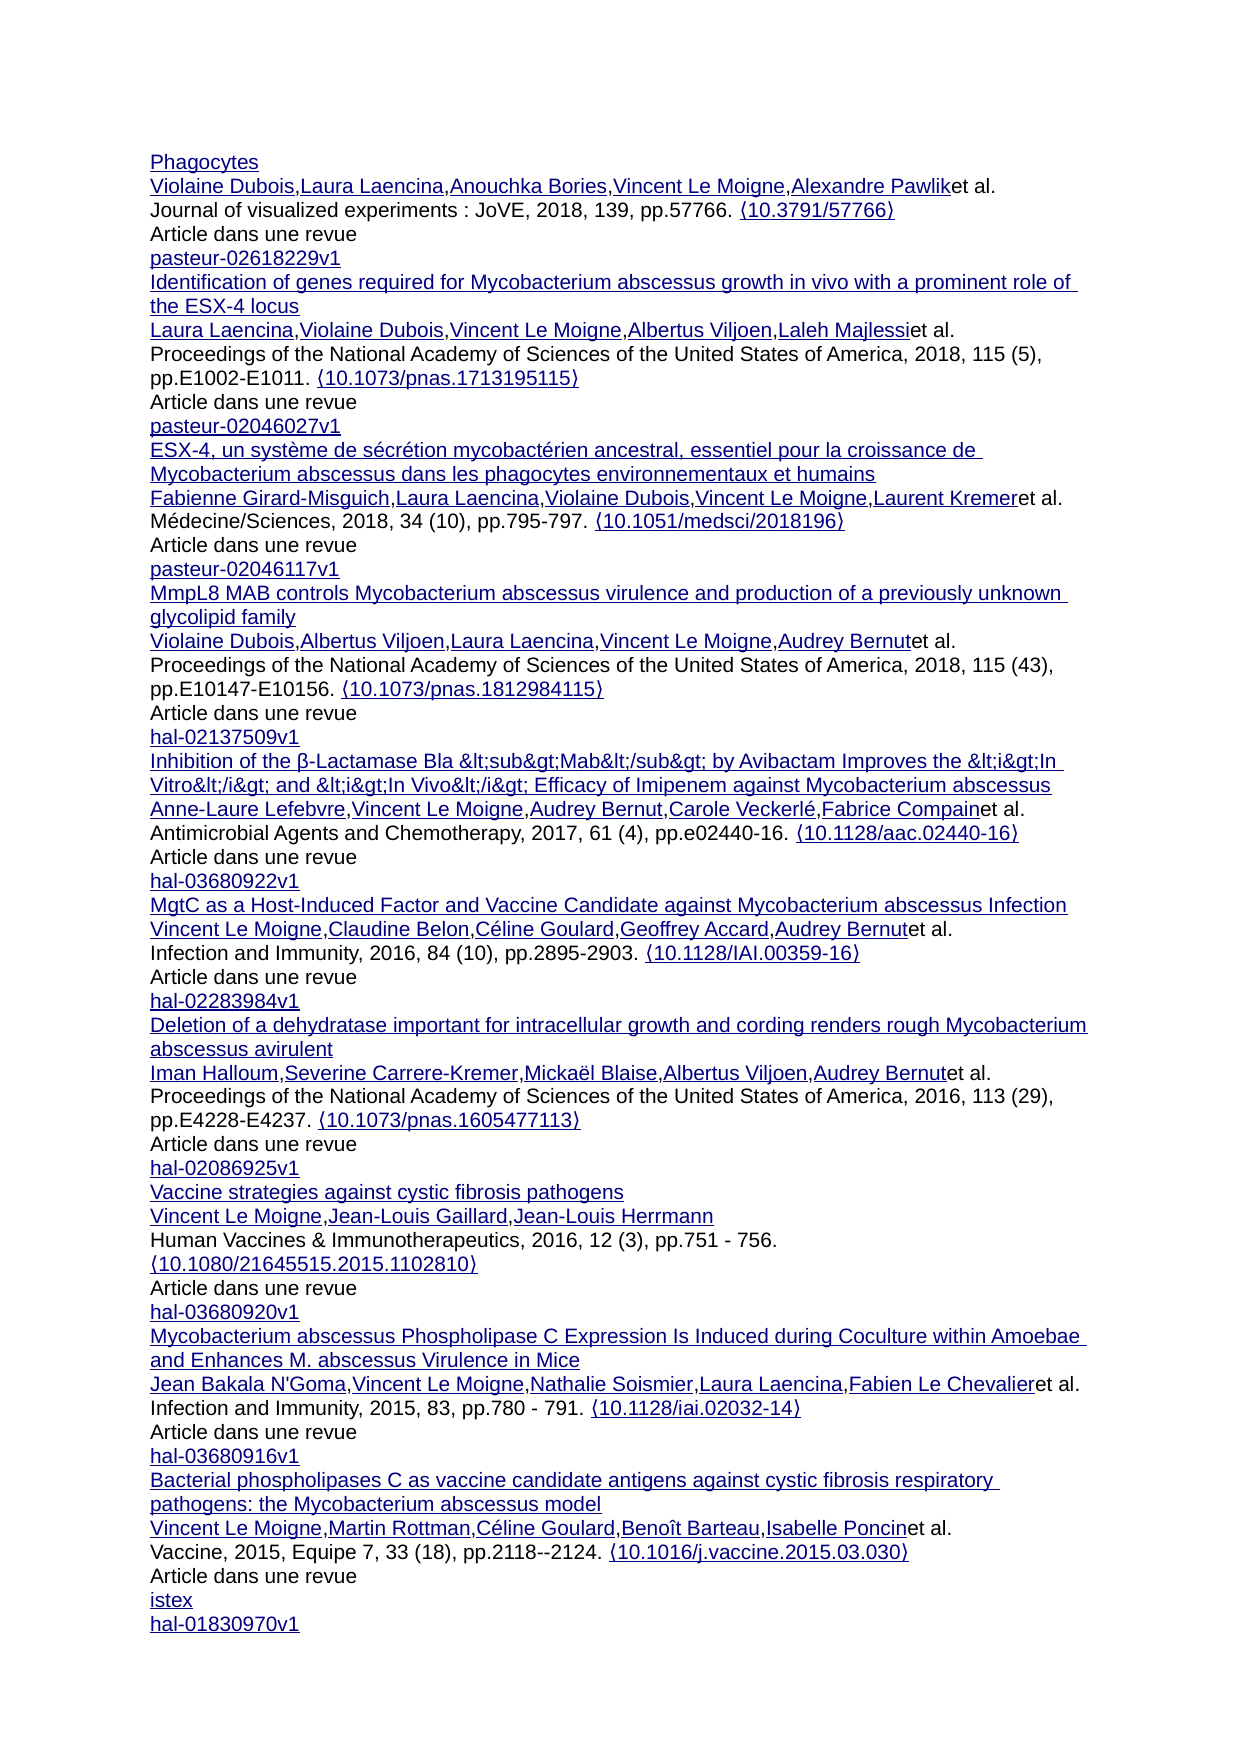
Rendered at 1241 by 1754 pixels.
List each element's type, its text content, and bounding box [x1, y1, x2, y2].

table_cell Deletion of a dehydratase important for intracellular growth and cording renders rough Mycobacterium abscessus avirulent Iman Halloum,Severine Carrere-Kremer,Mickaël Blaise,Albertus Viljoen,Audrey Bernutet al. Proceedings of the National Academy of Sciences of the United States of America, 2016, 113 (29), pp.E4228-E4237. ⟨10.1073/pnas.1605477113⟩ Article dans une revue hal-02086925v1 [150, 1013, 1090, 1180]
table_cell Bacterial phospholipases C as vaccine candidate antigens against cystic fibrosis respiratory pathogens: the Mycobacterium abscessus model Vincent Le Moigne,Martin Rottman,Céline Goulard,Benoît Barteau,Isabelle Poncinet al. Vaccine, 2015, Equipe 7, 33 (18), pp.2118--2124. ⟨10.1016/j.vaccine.2015.03.030⟩ Article dans une revue istex hal-01830970v1 [150, 1468, 1090, 1635]
table_cell Vaccine strategies against cystic fibrosis pathogens Vincent Le Moigne,Jean-Louis Gaillard,Jean-Louis Herrmann Human Vaccines & Immunotherapeutics, 2016, 12 (3), pp.751 - 756. ⟨10.1080/21645515.2015.1102810⟩ Article dans une revue hal-03680920v1 [150, 1180, 1090, 1324]
table_cell Identification of genes required for Mycobacterium abscessus growth in vivo with a prominent role of the ESX-4 locus Laura Laencina,Violaine Dubois,Vincent Le Moigne,Albertus Viljoen,Laleh Majlessiet al. Proceedings of the National Academy of Sciences of the United States of America, 2018, 115 (5), pp.E1002-E1011. ⟨10.1073/pnas.1713195115⟩ Article dans une revue pasteur-02046027v1 [150, 270, 1090, 437]
table_cell Inhibition of the β-Lactamase Bla &lt;sub&gt;Mab&lt;/sub&gt; by Avibactam Improves the &lt;i&gt;In Vitro&lt;/i&gt; and &lt;i&gt;In Vivo&lt;/i&gt; Efficacy of Imipenem against Mycobacterium abscessus Anne-Laure Lefebvre,Vincent Le Moigne,Audrey Bernut,Carole Veckerlé,Fabrice Compainet al. Antimicrobial Agents and Chemotherapy, 2017, 61 (4), pp.e02440-16. ⟨10.1128/aac.02440-16⟩ Article dans une revue hal-03680922v1 [150, 749, 1090, 893]
table_cell MmpL8 MAB controls Mycobacterium abscessus virulence and production of a previously unknown glycolipid family Violaine Dubois,Albertus Viljoen,Laura Laencina,Vincent Le Moigne,Audrey Bernutet al. Proceedings of the National Academy of Sciences of the United States of America, 2018, 115 (43), pp.E10147-E10156. ⟨10.1073/pnas.1812984115⟩ Article dans une revue hal-02137509v1 [150, 581, 1090, 749]
table_cell Phagocytes Violaine Dubois,Laura Laencina,Anouchka Bories,Vincent Le Moigne,Alexandre Pawliket al. Journal of visualized experiments : JoVE, 2018, 139, pp.57766. ⟨10.3791/57766⟩ Article dans une revue pasteur-02618229v1 [150, 150, 1090, 270]
table_cell Mycobacterium abscessus Phospholipase C Expression Is Induced during Coculture within Amoebae and Enhances M. abscessus Virulence in Mice Jean Bakala N'Goma,Vincent Le Moigne,Nathalie Soismier,Laura Laencina,Fabien Le Chevalieret al. Infection and Immunity, 2015, 83, pp.780 - 791. ⟨10.1128/iai.02032-14⟩ Article dans une revue hal-03680916v1 [150, 1324, 1090, 1468]
table_cell MgtC as a Host-Induced Factor and Vaccine Candidate against Mycobacterium abscessus Infection Vincent Le Moigne,Claudine Belon,Céline Goulard,Geoffrey Accard,Audrey Bernutet al. Infection and Immunity, 2016, 84 (10), pp.2895-2903. ⟨10.1128/IAI.00359-16⟩ Article dans une revue hal-02283984v1 [150, 893, 1090, 1012]
table_cell ESX-4, un système de sécrétion mycobactérien ancestral, essentiel pour la croissance de Mycobacterium abscessus dans les phagocytes environnementaux et humains Fabienne Girard-Misguich,Laura Laencina,Violaine Dubois,Vincent Le Moigne,Laurent Kremeret al. Médecine/Sciences, 2018, 34 (10), pp.795-797. ⟨10.1051/medsci/2018196⟩ Article dans une revue pasteur-02046117v1 [150, 438, 1090, 581]
